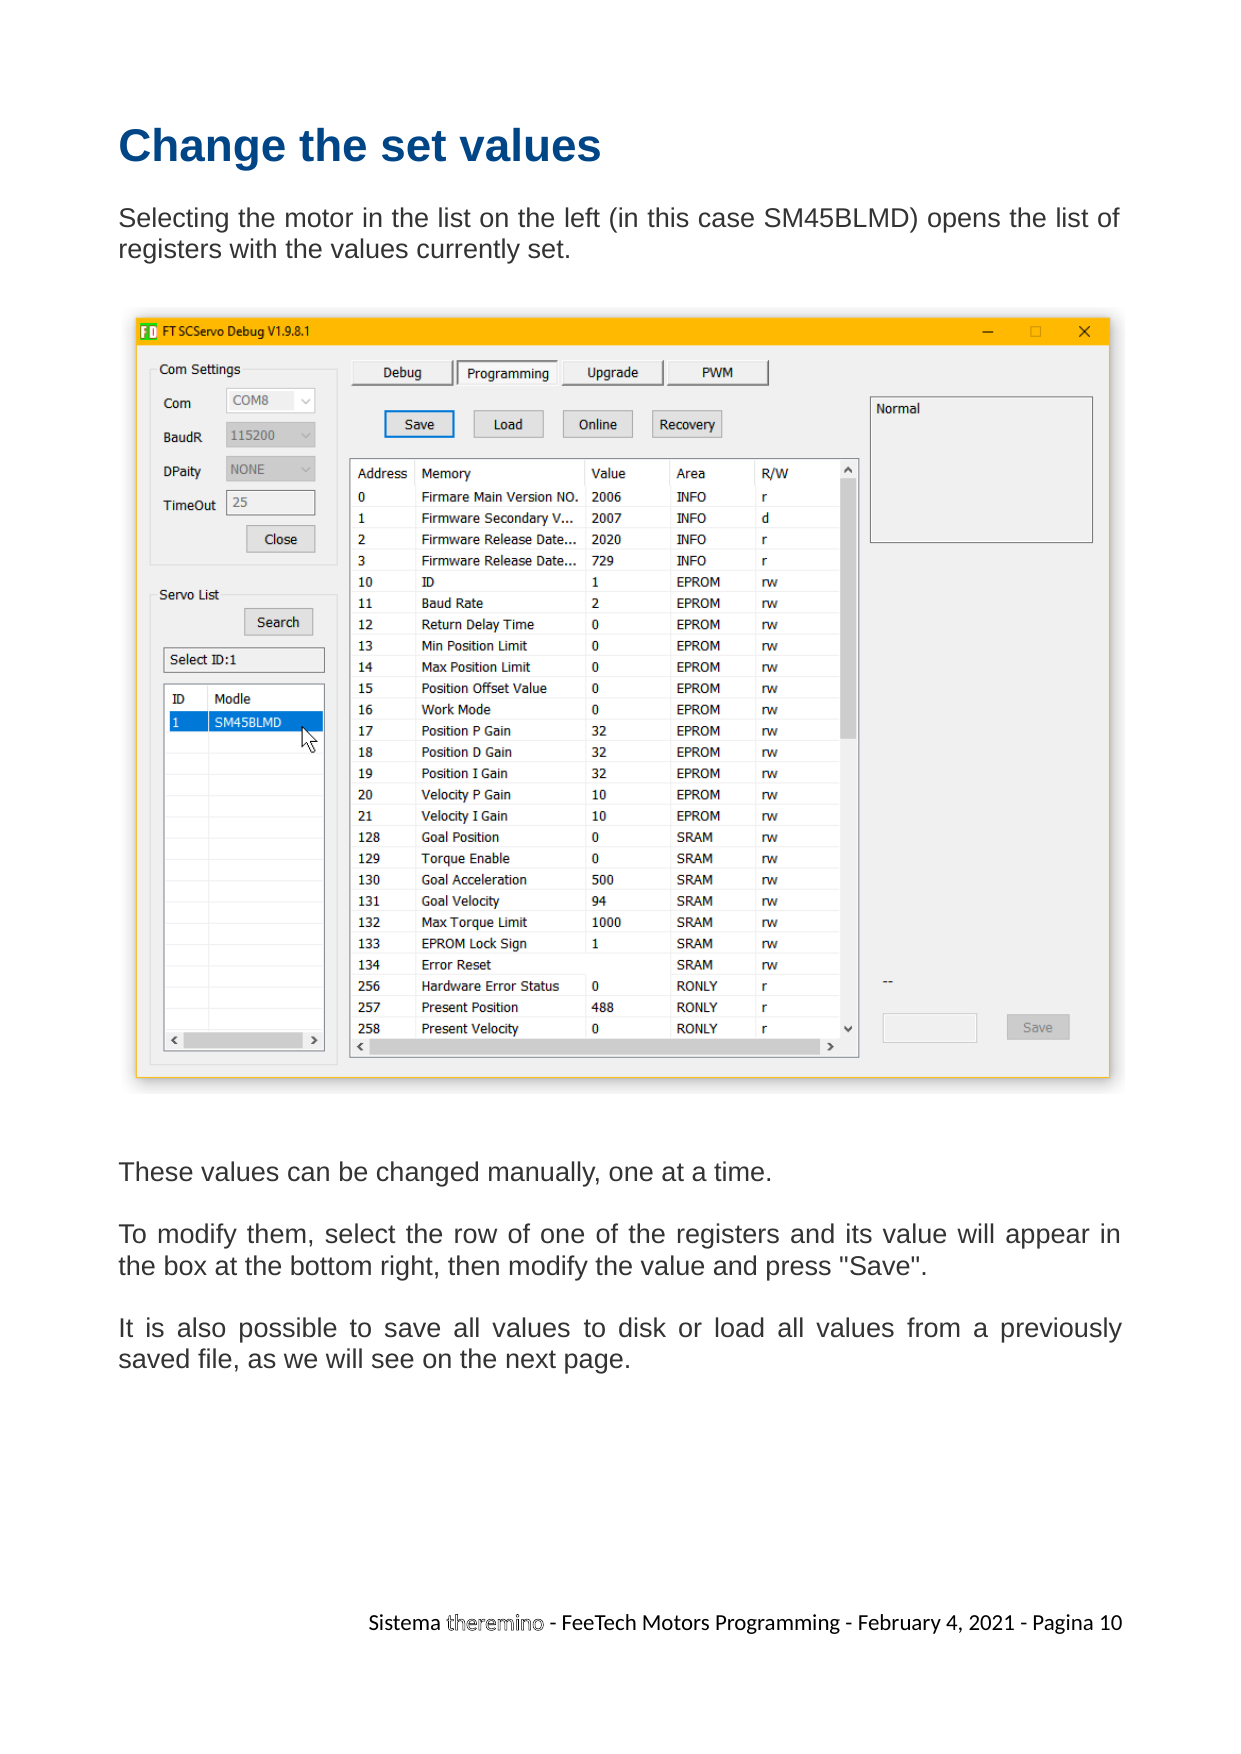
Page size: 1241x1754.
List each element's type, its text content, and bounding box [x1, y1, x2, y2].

text Selecting the motor in the list on the left (in this case SM45BLMD) opens the list of registers with the values ​​currently set. [118, 202, 1122, 264]
picture [121, 307, 1125, 1094]
text To modify them, select the row of one of the registers and its value will appear in the box at the bottom right, then modify the value and press "Save". [118, 1218, 1122, 1281]
text These values ​​can be changed manually, one at a time. [118, 1156, 1122, 1187]
text It is also possible to save all values ​​to disk or load all values ​​from a previously saved file, as we will see on the next page. [118, 1312, 1122, 1374]
subtitle Change the set values [118, 118, 1122, 171]
